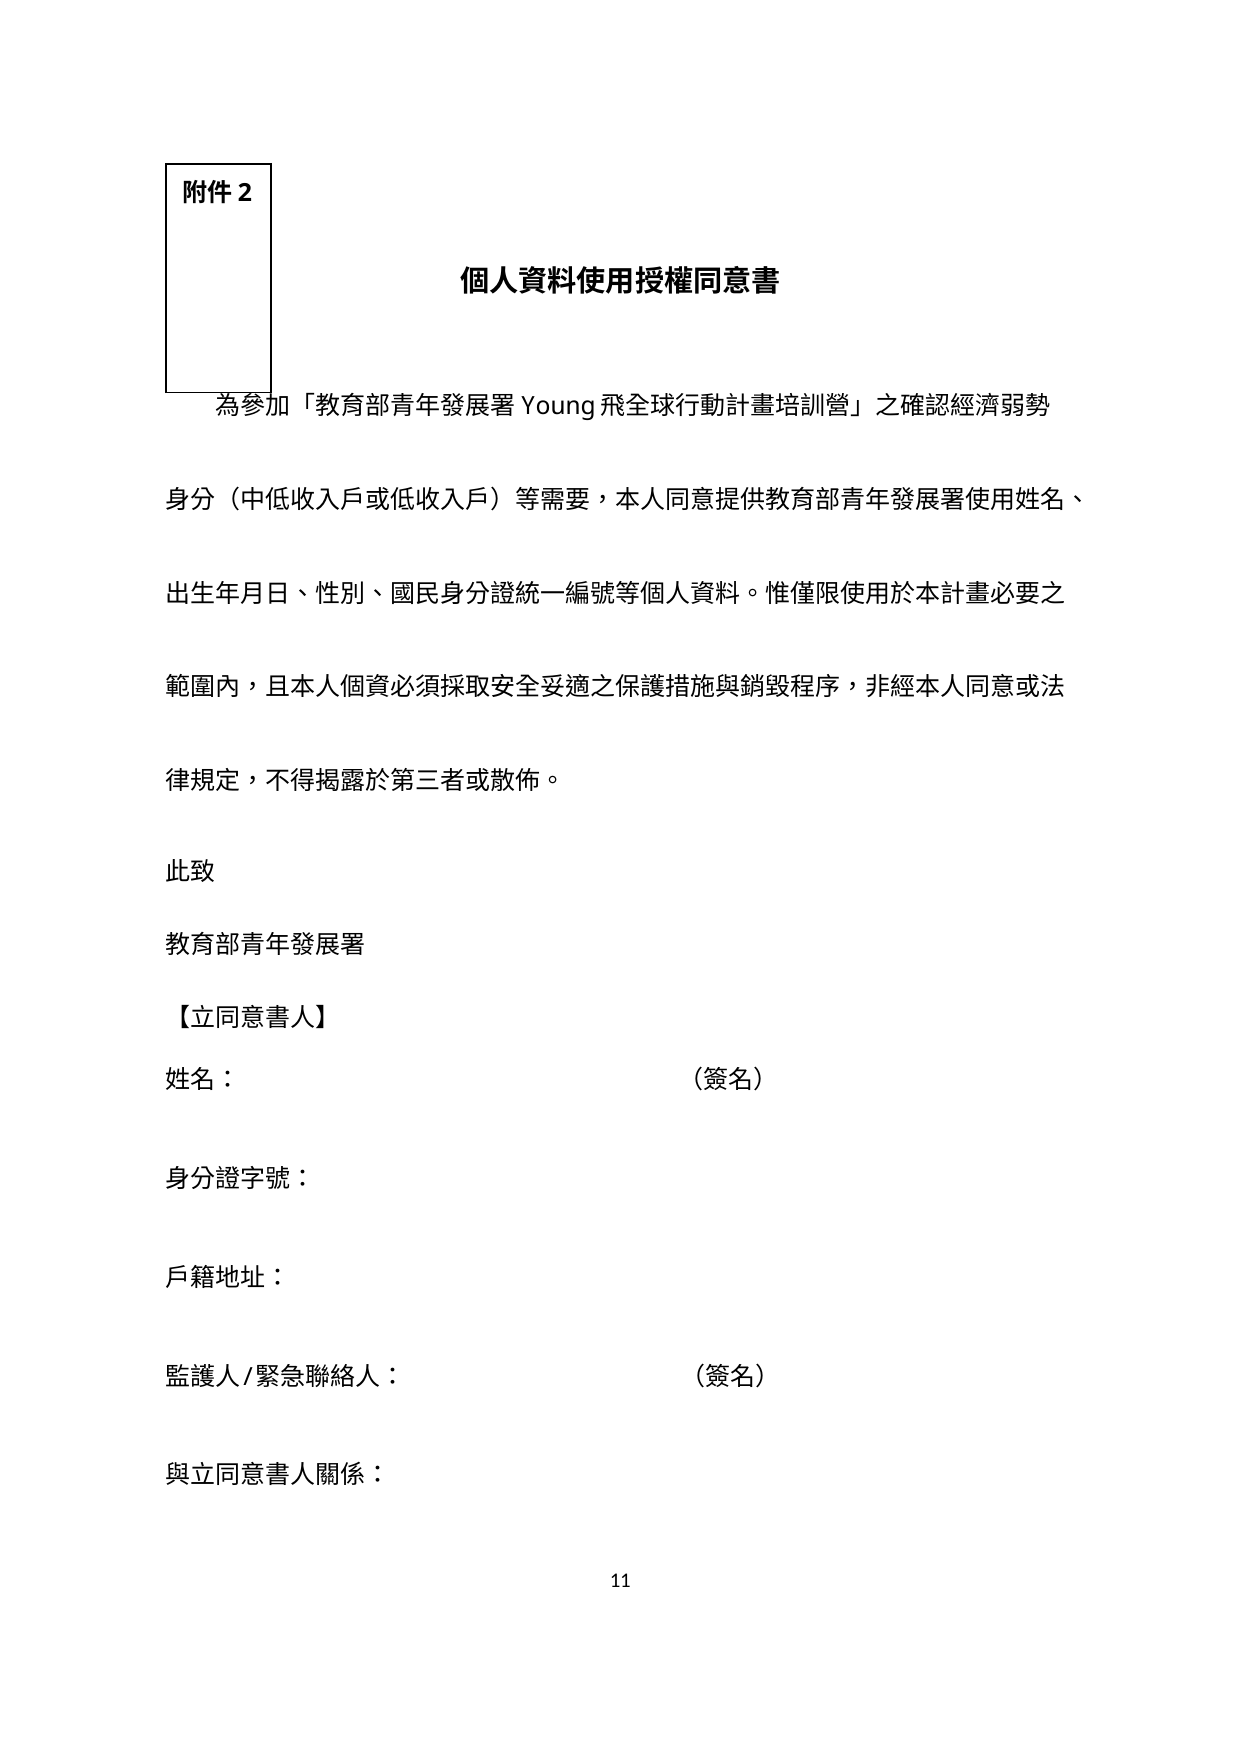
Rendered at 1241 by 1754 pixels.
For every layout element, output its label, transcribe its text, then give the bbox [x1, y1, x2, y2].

text 附件2 [182, 172, 255, 208]
text 與立同意書人關係： [165, 1431, 1016, 1494]
text 您好： [272, 299, 1075, 362]
text 戶籍地址： [165, 1234, 1075, 1296]
text 此致 [165, 828, 1075, 891]
text 身分證字號： [165, 1135, 1075, 1198]
text 個人資料使用授權同意書 [272, 237, 1075, 299]
text 監護人/緊急聯絡人： （簽名） [165, 1333, 1072, 1395]
text 教育部青年發展署 [165, 901, 1075, 963]
text 姓名： （簽名） [165, 1036, 1075, 1099]
text 【立同意書人】 [165, 974, 1075, 1036]
text 為參加「教育部青年發展署Young飛全球行動計畫培訓營」之確認經濟弱勢身分（中低收入戶或低收入戶）等需要，本人同意提供教育部青年發展署使用姓名、出生年月日、性別、國民身分證統一編號等個人資料。惟僅限使用於本計畫必要之範圍內，且本人個資必須採取安全妥適之保護措施與銷毀程序，非經本人同意或法律規定，不得揭露於第三者或散佈。 [165, 362, 1075, 799]
